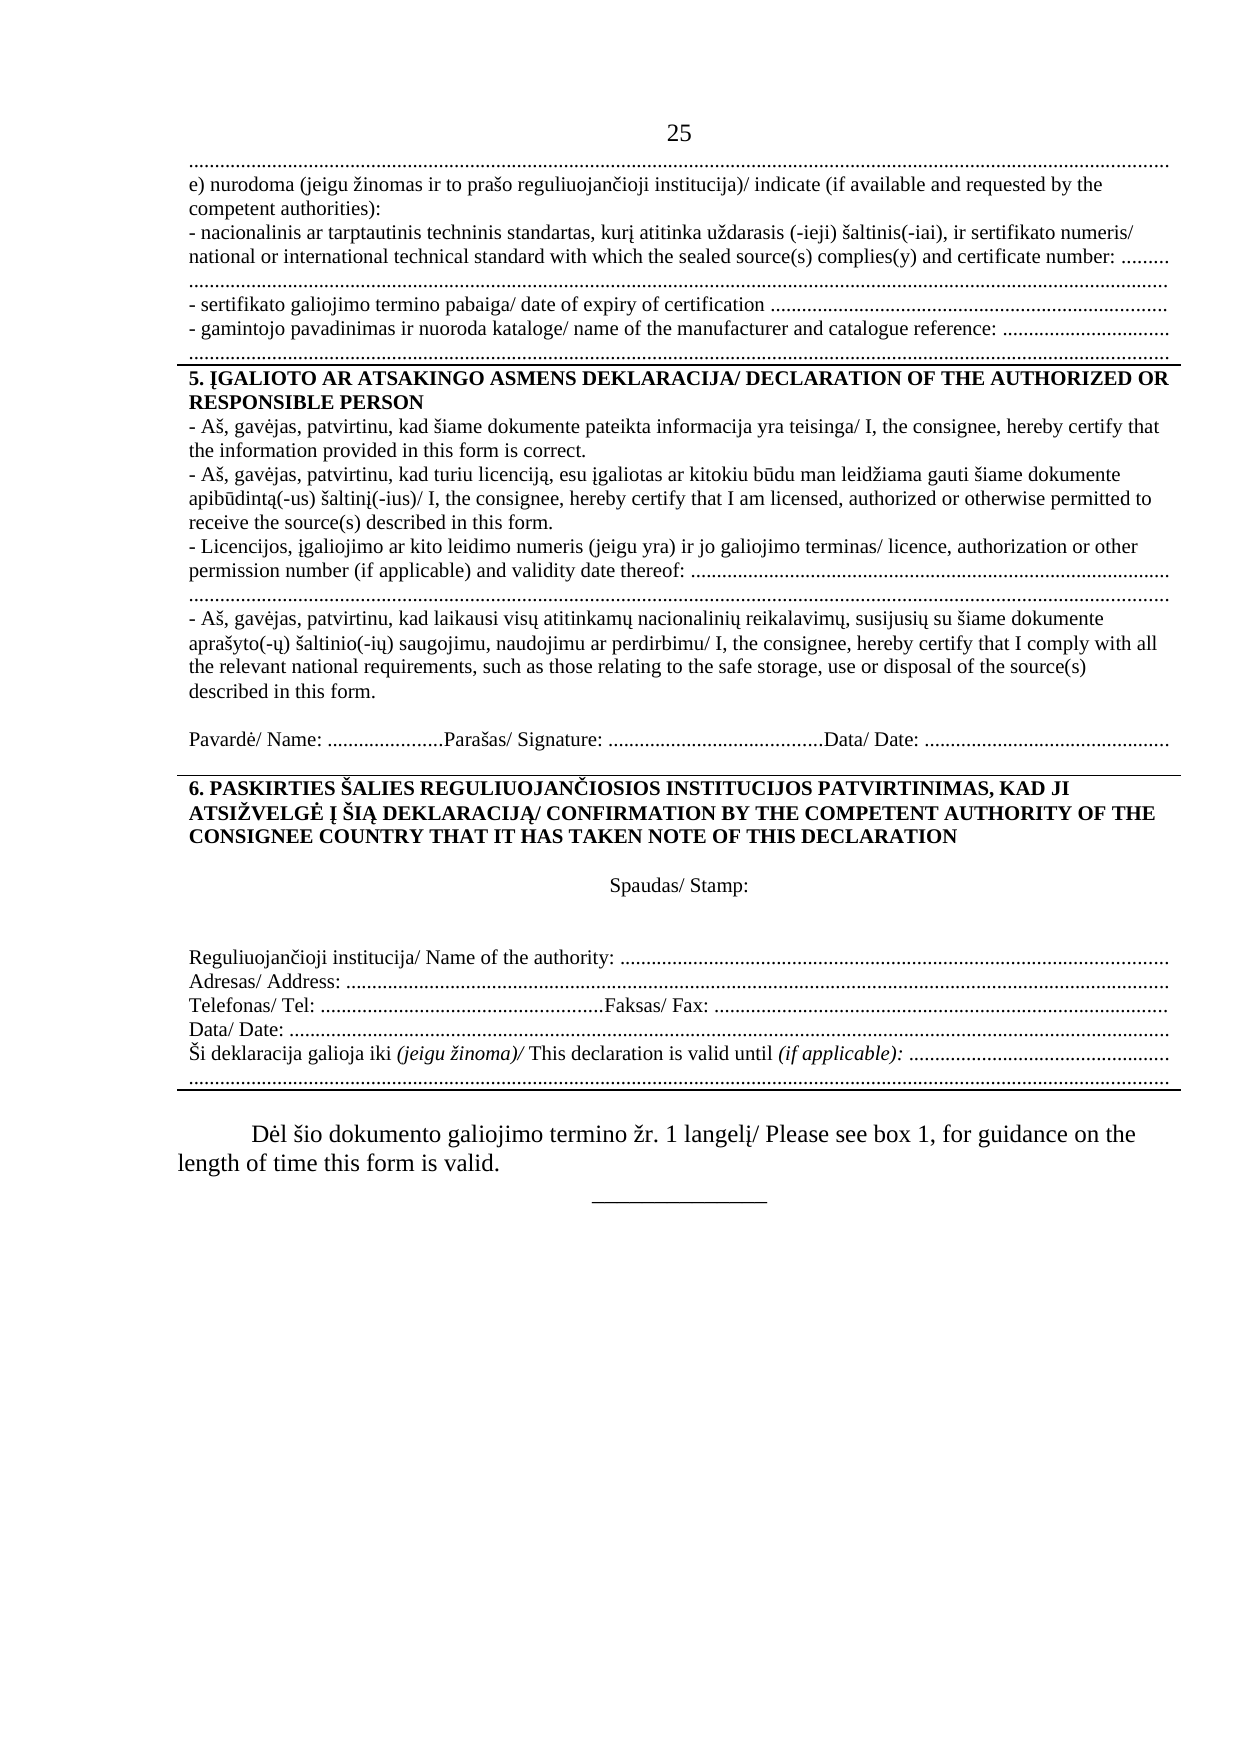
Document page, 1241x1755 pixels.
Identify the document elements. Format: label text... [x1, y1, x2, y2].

table_cell Ši deklaracija galioja iki (jeigu žinoma)/ This declaration is valid until (if applicable): [177, 1041, 1181, 1065]
table_cell Data/ Date: [177, 1017, 1181, 1041]
table_cell [177, 897, 1181, 921]
text ______________ [177, 1177, 1181, 1206]
table_cell - sertifikato galiojimo termino pabaiga/ date of expiry of certification [177, 292, 1181, 316]
table_cell - Aš, gavėjas, patvirtinu, kad šiame dokumente pateikta informacija yra teisinga/ I, the consignee, hereby certify that the information provided in this form is correct. [177, 414, 1181, 462]
table_cell - gamintojo pavadinimas ir nuoroda kataloge/ name of the manufacturer and catalogue reference: [177, 316, 1181, 340]
text Dėl šio dokumento galiojimo termino žr. 1 langelį/ Please see box 1, for guidance on the length of time this form is valid. [177, 1119, 1181, 1177]
table_cell 6. PASKIRTIES Šalies REGULIUOJANČIOSIOS institucijos patvirtinimas, kad ji atsižvelgė į šią deklaraciją/ CONFIRMATION BY THE COMPETENT AUTHORITY OF THE CONSIGNEE COUNTRY THAT IT HAS TAKEN NOTE OF THIS DECLARATION [177, 776, 1181, 848]
table_cell [177, 340, 1181, 364]
table_cell [177, 148, 1181, 172]
table_cell - nacionalinis ar tarptautinis techninis standartas, kurį atitinka uždarasis (-ieji) šaltinis(-iai), ir sertifikato numeris/ national or international technical standard with which the sealed source(s) complies(y) and certificate number: [177, 220, 1181, 268]
table_cell [177, 268, 1181, 292]
table_cell - Aš, gavėjas, patvirtinu, kad laikausi visų atitinkamų nacionalinių reikalavimų, susijusių su šiame dokumente aprašyto(-ų) šaltinio(-ių) saugojimu, naudojimu ar perdirbimu/ I, the consignee, hereby certify that I comply with all the relevant national requirements, such as those relating to the safe storage, use or disposal of the source(s) described in this form. [177, 606, 1181, 703]
table_cell Pavardė/ Name: Parašas/ Signature: Data/ Date: [177, 727, 1181, 751]
table_cell Reguliuojančioji institucija/ Name of the authority: [177, 945, 1181, 969]
table_cell 5. Įgalioto ar atsakingo asmens deklaracija/ DECLARATION OF THE AUTHORIZED OR RESPONSIBLE PERSON [177, 366, 1181, 414]
table_cell [177, 1065, 1181, 1089]
table_cell [177, 703, 1181, 727]
table_cell [177, 921, 1181, 945]
table_cell e) nurodoma (jeigu žinomas ir to prašo reguliuojančioji institucija)/ indicate (if available and requested by the competent authorities): [177, 172, 1181, 220]
table_cell Spaudas/ Stamp: [177, 873, 1181, 897]
table_cell [177, 751, 1181, 775]
table_cell Adresas/ Address: [177, 969, 1181, 993]
table_cell - Aš, gavėjas, patvirtinu, kad turiu licenciją, esu įgaliotas ar kitokiu būdu man leidžiama gauti šiame dokumente apibūdintą(-us) šaltinį(-ius)/ I, the consignee, hereby certify that I am licensed, authorized or otherwise permitted to receive the source(s) described in this form. [177, 462, 1181, 534]
table_cell - Licencijos, įgaliojimo ar kito leidimo numeris (jeigu yra) ir jo galiojimo terminas/ licence, authorization or other permission number (if applicable) and validity date thereof: [177, 534, 1181, 582]
table_cell [177, 849, 1181, 873]
table_cell Telefonas/ Tel: Faksas/ Fax: [177, 993, 1181, 1017]
table_cell [177, 582, 1181, 606]
